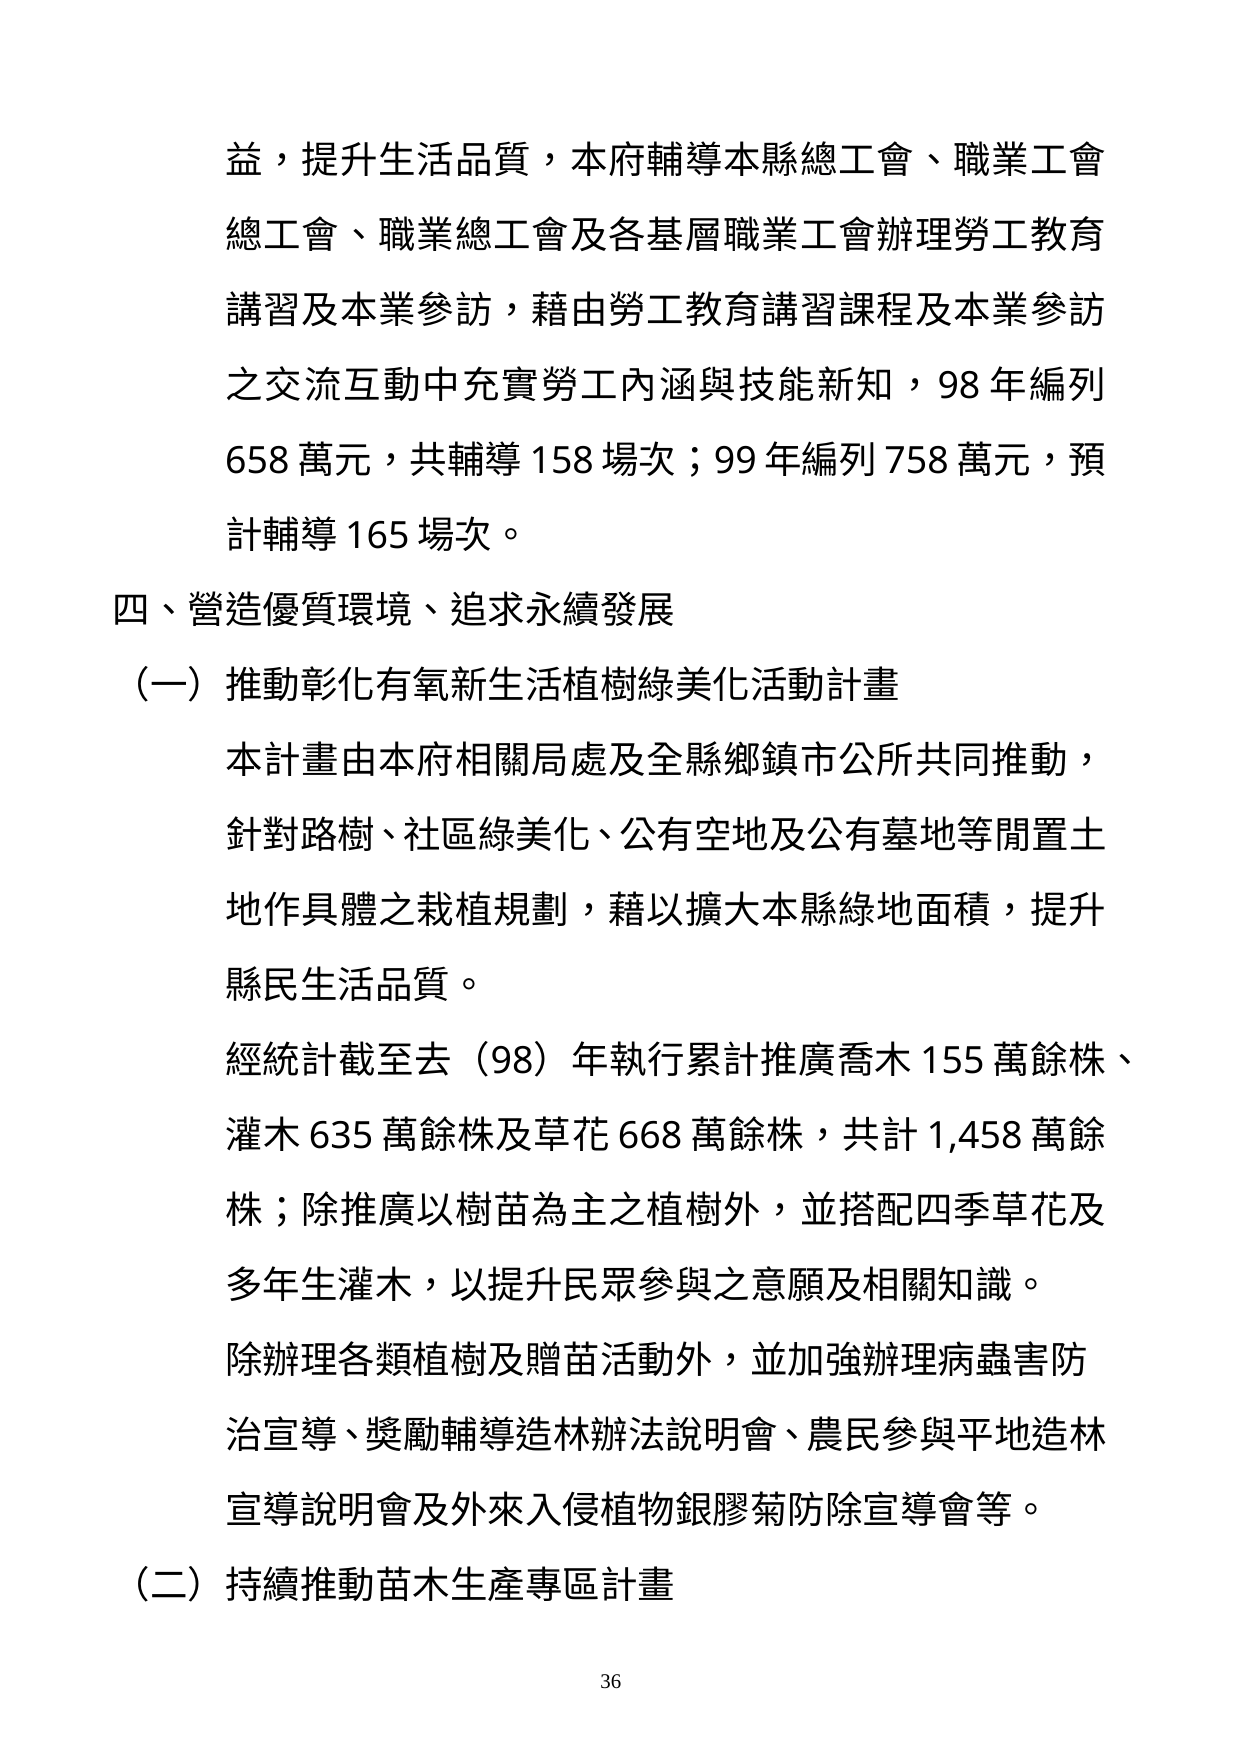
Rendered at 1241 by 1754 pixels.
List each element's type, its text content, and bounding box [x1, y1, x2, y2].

text 經統計截至去（98）年執行累計推廣喬木155萬餘株、灌木635萬餘株及草花668萬餘株，共計1,458萬餘株；除推廣以樹苗為主之植樹外，並搭配四季草花及多年生灌木，以提升民眾參與之意願及相關知識。 [225, 1020, 1106, 1320]
text （二）持續推動苗木生產專區計畫 [112, 1545, 1106, 1620]
text 除辦理各類植樹及贈苗活動外，並加強辦理病蟲害防治宣導、奬勵輔導造林辦法說明會、農民參與平地造林宣導說明會及外來入侵植物銀膠菊防除宣導會等。 [225, 1320, 1106, 1545]
text 本計畫由本府相關局處及全縣鄉鎮市公所共同推動，針對路樹、社區綠美化、公有空地及公有墓地等閒置土地作具體之栽植規劃，藉以擴大本縣綠地面積，提升縣民生活品質。 [225, 720, 1106, 1020]
text （一）推動彰化有氧新生活植樹綠美化活動計畫 [112, 645, 1106, 720]
text 四、營造優質環境、追求永續發展 [112, 570, 1106, 645]
text 益，提升生活品質，本府輔導本縣總工會、職業工會總工會、職業總工會及各基層職業工會辦理勞工教育講習及本業參訪，藉由勞工教育講習課程及本業參訪之交流互動中充實勞工內涵與技能新知，98年編列658萬元，共輔導158場次；99年編列758萬元，預計輔導165場次。 [169, 120, 1106, 570]
